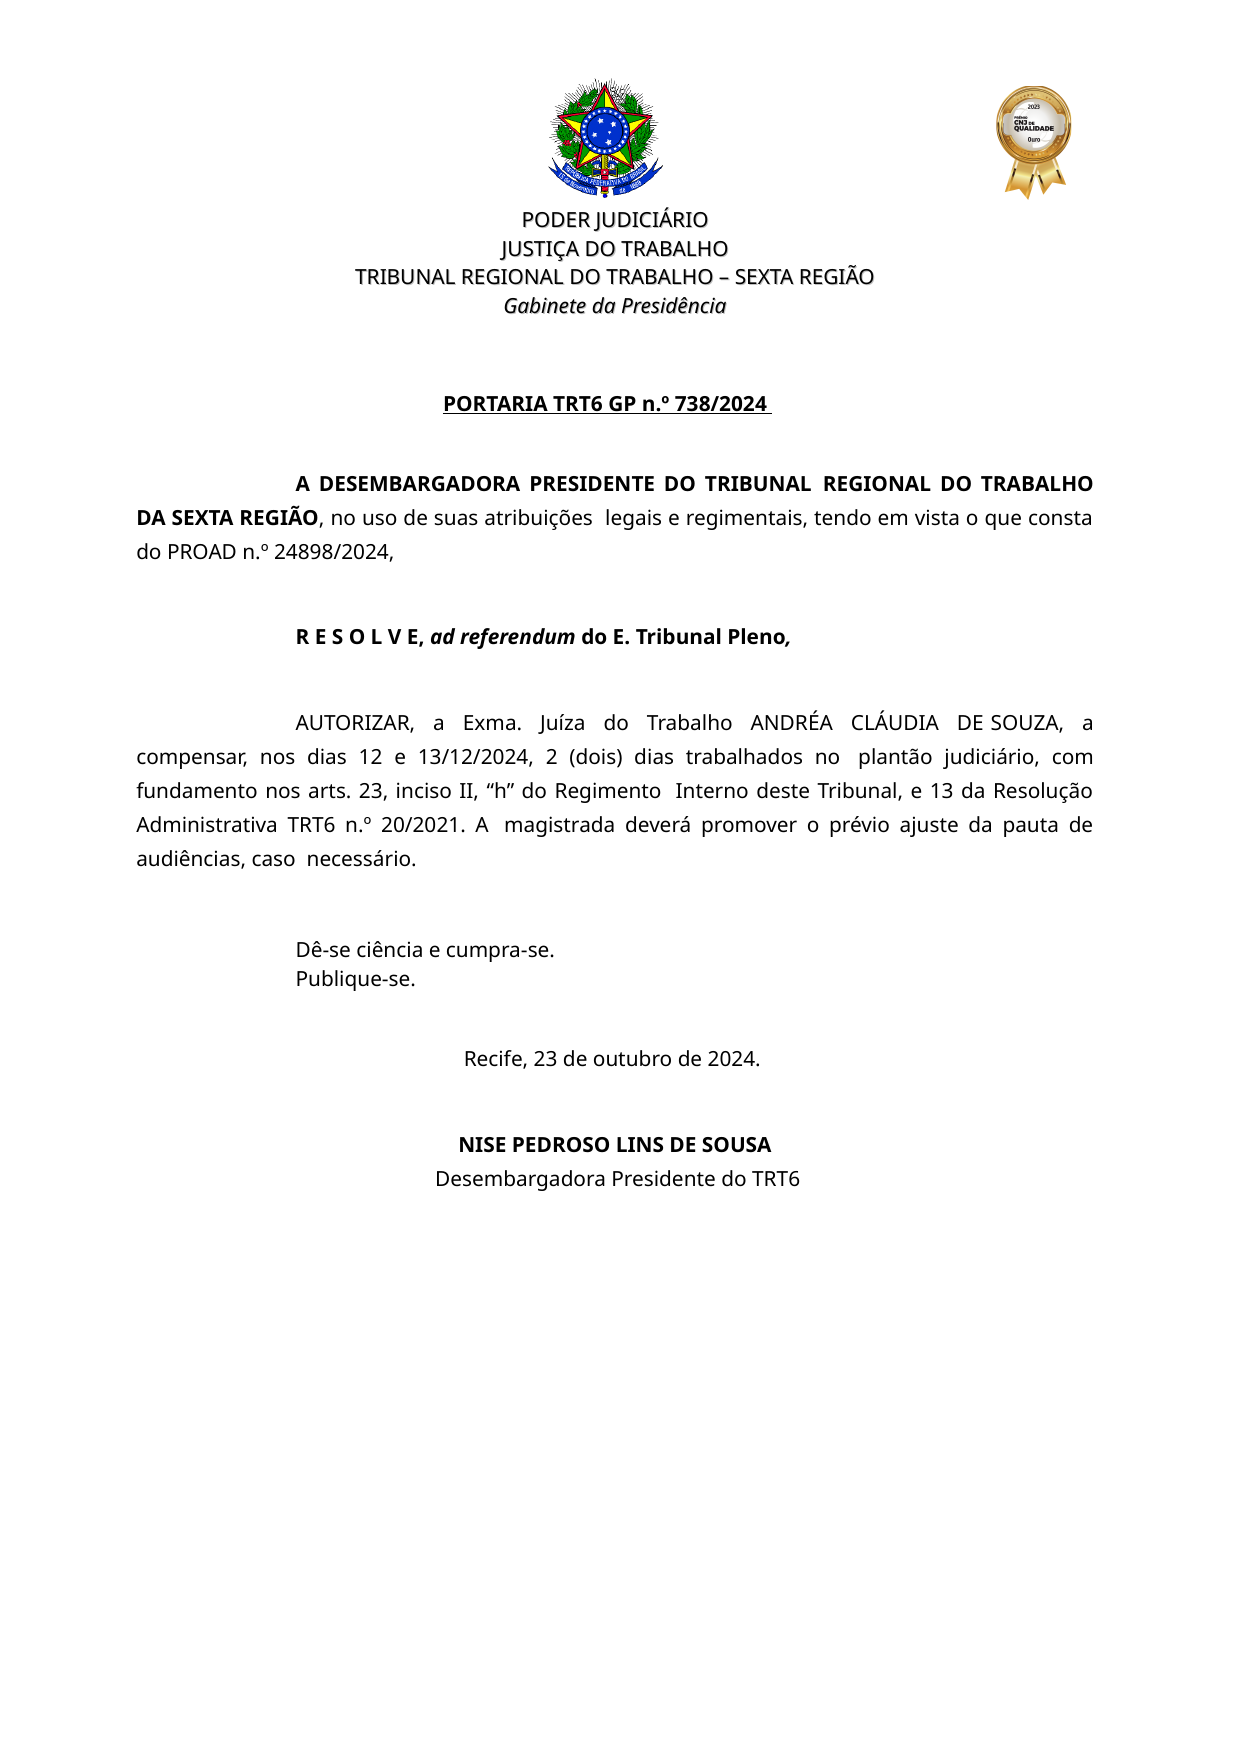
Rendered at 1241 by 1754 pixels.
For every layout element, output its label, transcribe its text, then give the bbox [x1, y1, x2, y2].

text Desembargadora Presidente do TRT6 [136, 1164, 1094, 1192]
text A DESEMBARGADORA PRESIDENTE DO TRIBUNAL REGIONAL DO TRABALHO DA SEXTA REGIÃO, no uso de suas atribuições legais e regimentais, tendo em vista o que consta do PROAD n.º 24898/2024, [136, 469, 1094, 566]
text R E S O L V E, ad referendum do E. Tribunal Pleno, [136, 622, 1094, 651]
text PORTARIA TRT6 GP n.º 738/2024 [136, 389, 1079, 417]
text JUSTIÇA DO TRABALHO [136, 234, 1094, 262]
text Publique-se. [136, 964, 1094, 992]
picture [996, 86, 1072, 200]
picture [542, 75, 666, 200]
text AUTORIZAR, a Exma. Juíza do Trabalho ANDRÉA CLÁUDIA DE SOUZA, a compensar, nos dias 12 e 13/12/2024, 2 (dois) dias trabalhados no plantão judiciário, com fundamento nos arts. 23, inciso II, “h” do Regimento Interno deste Tribunal, e 13 da Resolução Administrativa TRT6 n.º 20/2021. A magistrada deverá promover o prévio ajuste da pauta de audiências, caso necessário. [136, 708, 1094, 873]
text Recife, 23 de outubro de 2024. [136, 1044, 1094, 1072]
text PODER JUDICIÁRIO [136, 205, 1094, 234]
text NISE PEDROSO LINS DE SOUSA [136, 1130, 1094, 1158]
text Gabinete da Presidência [136, 291, 1094, 319]
text TRIBUNAL REGIONAL DO TRABALHO – SEXTA REGIÃO [136, 262, 1094, 291]
text Dê-se ciência e cumpra-se. [136, 935, 1094, 964]
